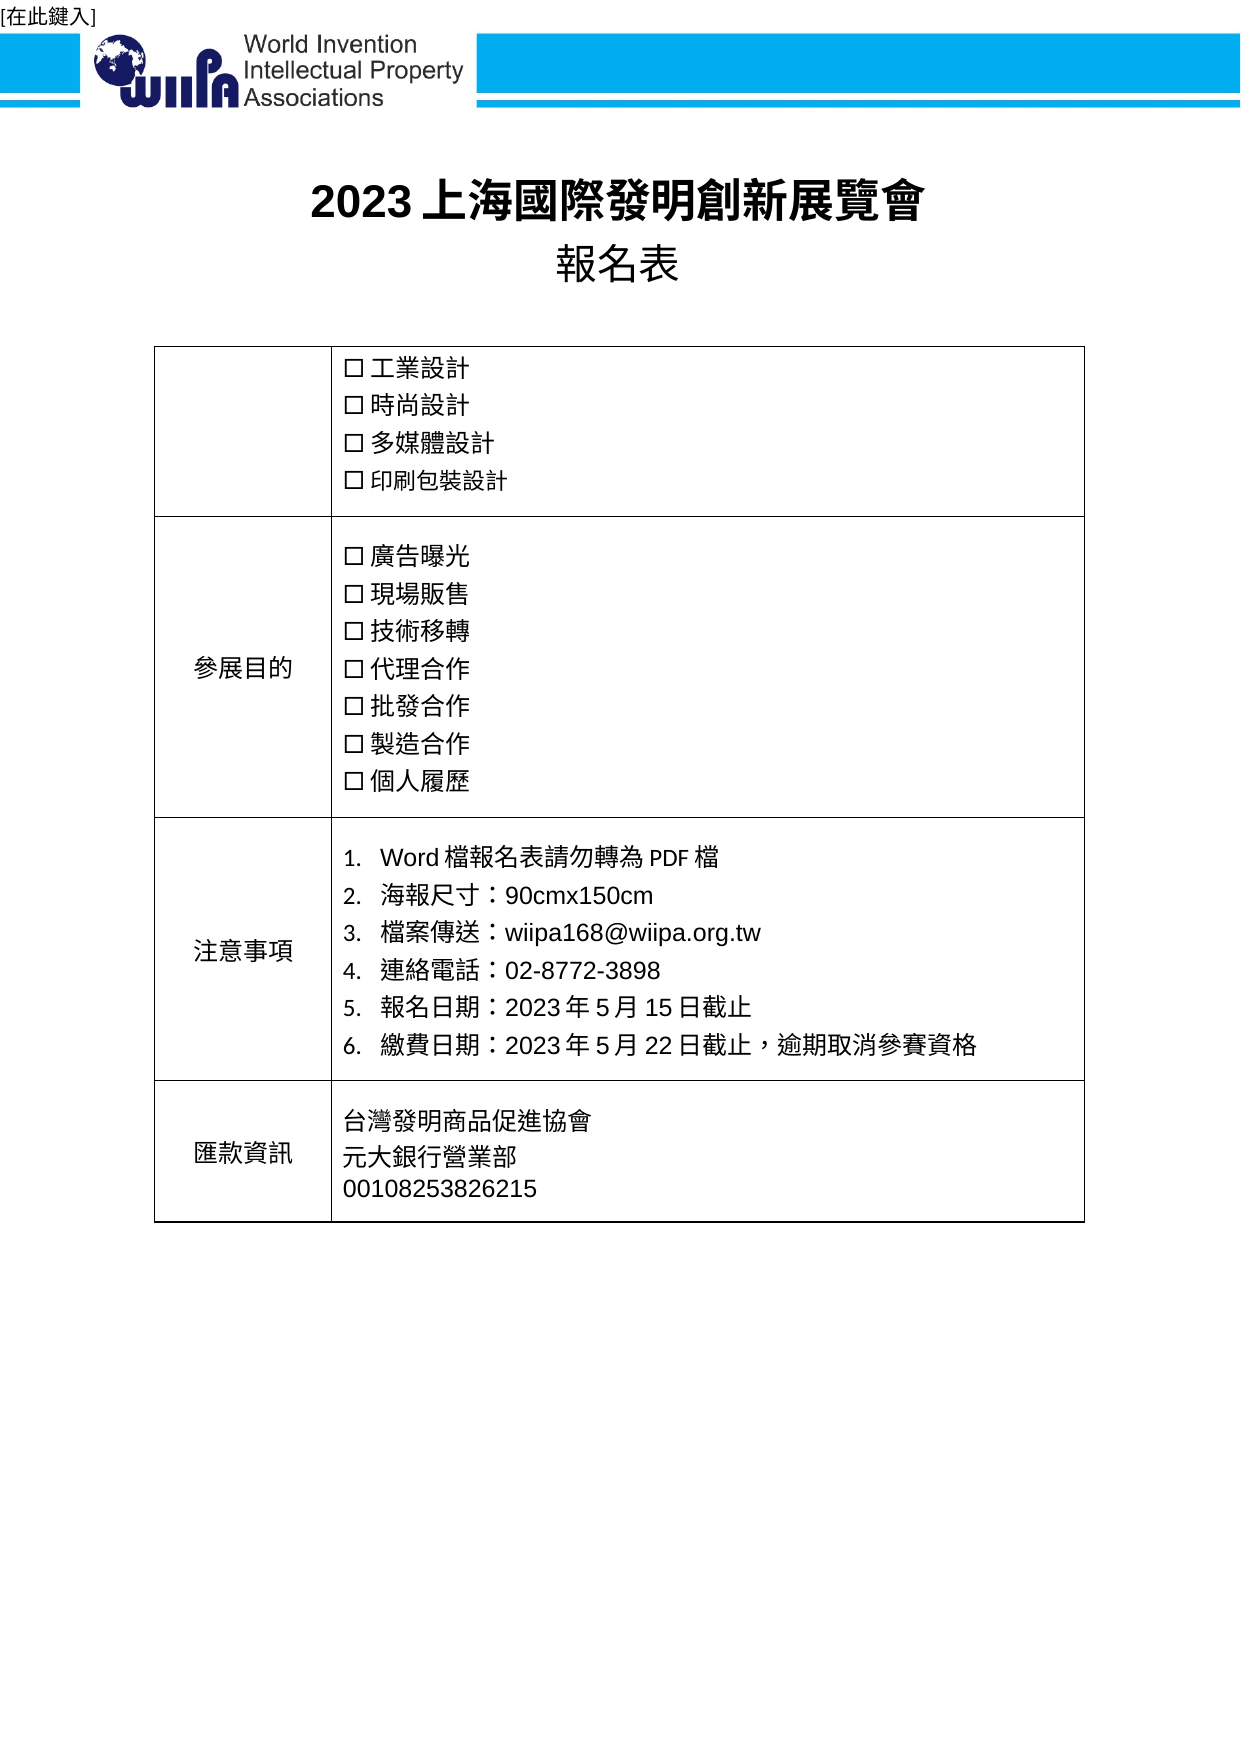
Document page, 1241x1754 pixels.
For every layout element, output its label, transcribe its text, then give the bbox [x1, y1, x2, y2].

table_cell 參展目的 [155, 517, 331, 817]
table_header [155, 347, 331, 516]
table_cell 台灣發明商品促進協會 元大銀行營業部 00108253826215 [332, 1081, 1084, 1221]
table_cell Word檔報名表請勿轉為PDF檔 海報尺寸：90cmx150cm 檔案傳送：wiipa168@wiipa.org.tw 連絡電話：02-8772-3898 報名日期：2023年5月15日截止 繳費日期：2023年5月22日截止，逾期取消參賽資格 [332, 818, 1084, 1080]
table_cell 匯款資訊 [155, 1081, 331, 1221]
table_cell  廣告曝光  現場販售  技術移轉  代理合作  批發合作  製造合作  個人履歷 [332, 517, 1084, 817]
table_cell 注意事項 [155, 818, 331, 1080]
table_header  工業設計  時尚設計  多媒體設計  印刷包裝設計 [332, 347, 1084, 516]
